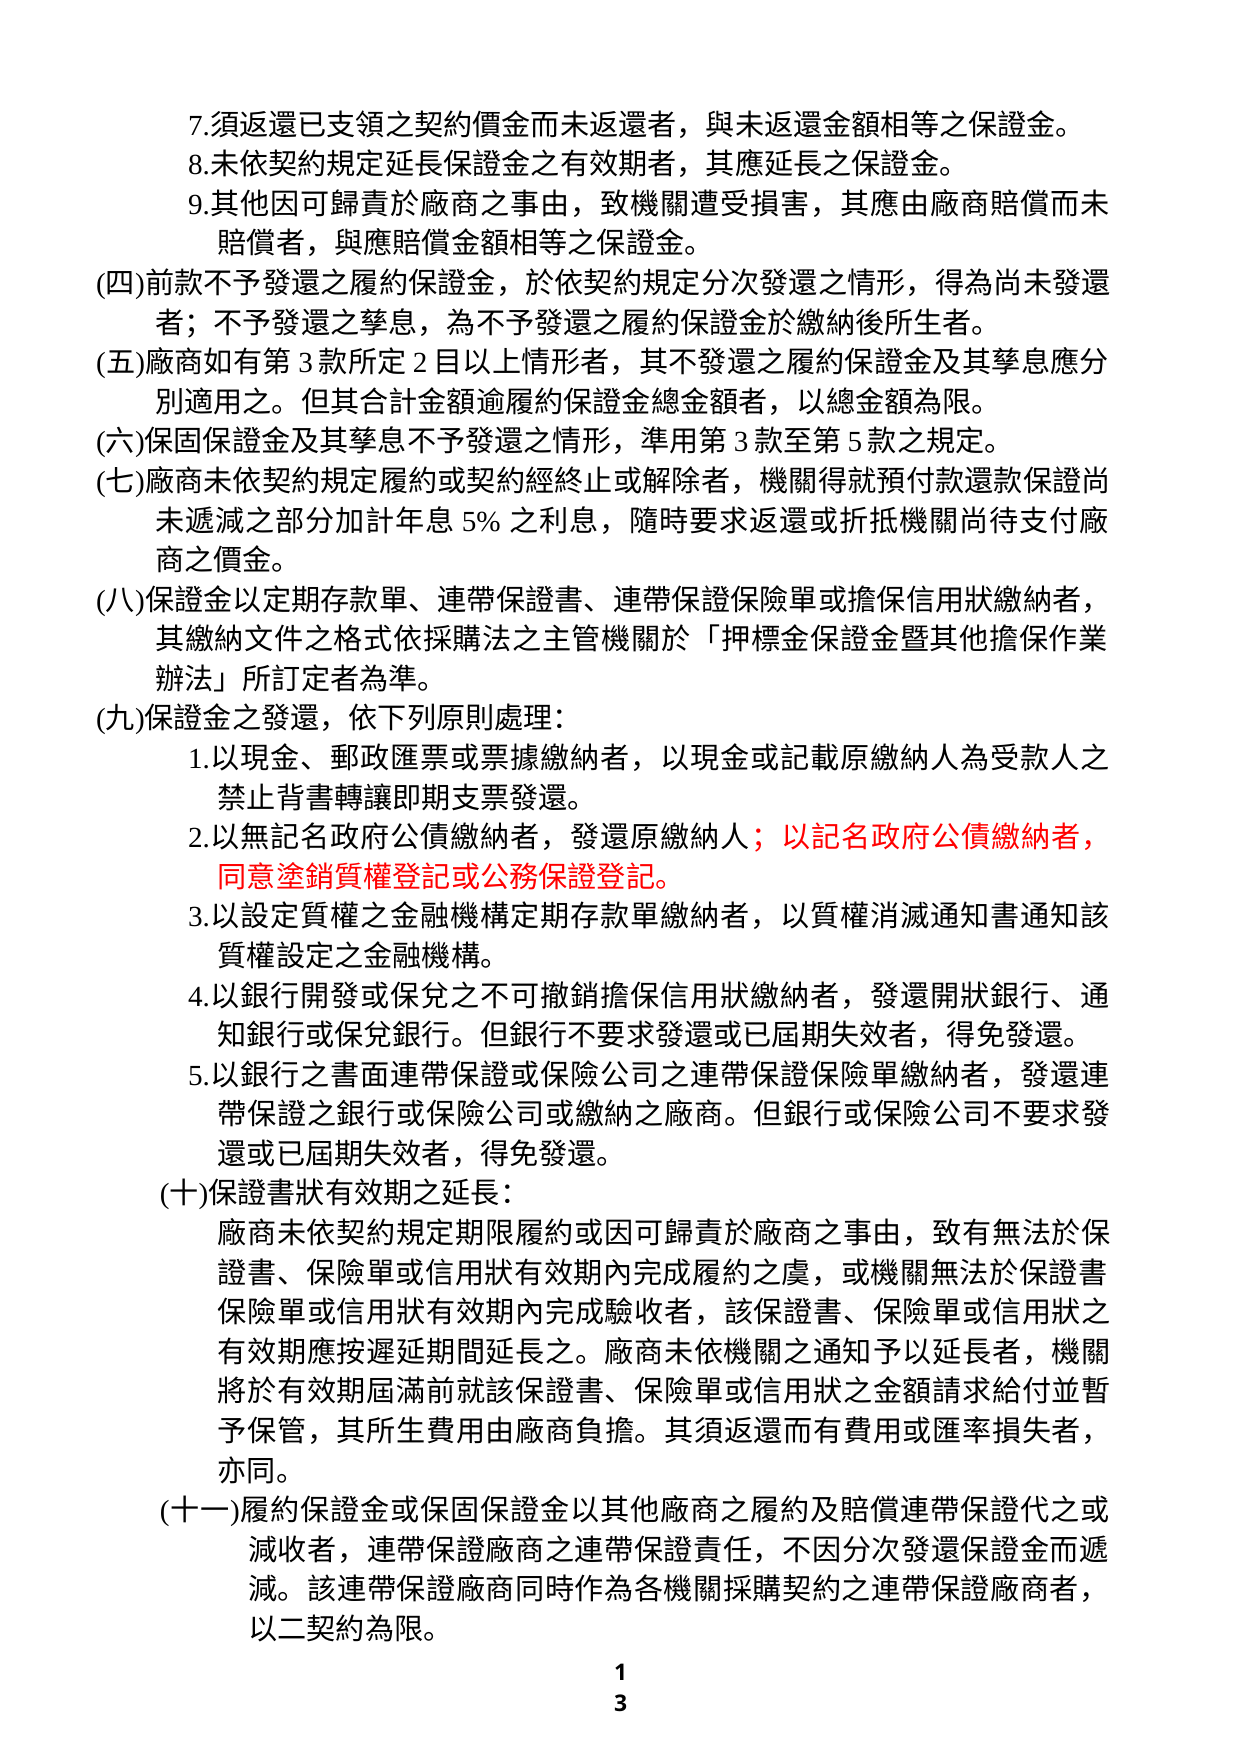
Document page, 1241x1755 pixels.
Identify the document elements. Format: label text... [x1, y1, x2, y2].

text 4.以銀行開發或保兌之不可撤銷擔保信用狀繳納者，發還開狀銀行、通知銀行或保兌銀行。但銀行不要求發還或已屆期失效者，得免發還。 [188, 974, 1110, 1053]
text 廠商未依契約規定期限履約或因可歸責於廠商之事由，致有無法於保證書、保險單或信用狀有效期內完成履約之虞，或機關無法於保證書、保險單或信用狀有效期內完成驗收者，該保證書、保險單或信用狀之有效期應按遲延期間延長之。廠商未依機關之通知予以延長者，機關將於有效期屆滿前就該保證書、保險單或信用狀之金額請求給付並暫予保管，其所生費用由廠商負擔。其須返還而有費用或匯率損失者，亦同。 [217, 1212, 1110, 1489]
text (六)保固保證金及其孳息不予發還之情形，準用第3款至第5款之規定。 [96, 420, 1110, 460]
text (四)前款不予發還之履約保證金，於依契約規定分次發還之情形，得為尚未發還者；不予發還之孳息，為不予發還之履約保證金於繳納後所生者。 [96, 262, 1110, 341]
text 9.其他因可歸責於廠商之事由，致機關遭受損害，其應由廠商賠償而未賠償者，與應賠償金額相等之保證金。 [188, 183, 1110, 262]
text 8.未依契約規定延長保證金之有效期者，其應延長之保證金。 [188, 143, 1110, 183]
text (五)廠商如有第3款所定2目以上情形者，其不發還之履約保證金及其孳息應分別適用之。但其合計金額逾履約保證金總金額者，以總金額為限。 [96, 341, 1110, 420]
text 3.以設定質權之金融機構定期存款單繳納者，以質權消滅通知書通知該質權設定之金融機構。 [188, 895, 1110, 974]
text 7.須返還已支領之契約價金而未返還者，與未返還金額相等之保證金。 [188, 103, 1110, 143]
text 1.以現金、郵政匯票或票據繳納者，以現金或記載原繳納人為受款人之禁止背書轉讓即期支票發還。 [188, 737, 1110, 816]
text 2.以無記名政府公債繳納者，發還原繳納人；以記名政府公債繳納者，同意塗銷質權登記或公務保證登記。 [188, 816, 1110, 895]
text (九)保證金之發還，依下列原則處理： [96, 697, 1110, 737]
text (八)保證金以定期存款單、連帶保證書、連帶保證保險單或擔保信用狀繳納者，其繳納文件之格式依採購法之主管機關於「押標金保證金暨其他擔保作業辦法」所訂定者為準。 [96, 578, 1110, 697]
text 5.以銀行之書面連帶保證或保險公司之連帶保證保險單繳納者，發還連帶保證之銀行或保險公司或繳納之廠商。但銀行或保險公司不要求發還或已屆期失效者，得免發還。 [188, 1053, 1110, 1172]
text (七)廠商未依契約規定履約或契約經終止或解除者，機關得就預付款還款保證尚未遞減之部分加計年息5% 之利息，隨時要求返還或折抵機關尚待支付廠商之價金。 [96, 460, 1110, 578]
text (十一)履約保證金或保固保證金以其他廠商之履約及賠償連帶保證代之或減收者，連帶保證廠商之連帶保證責任，不因分次發還保證金而遞減。該連帶保證廠商同時作為各機關採購契約之連帶保證廠商者，以二契約為限。 [159, 1489, 1110, 1647]
text (十)保證書狀有效期之延長： [159, 1172, 1110, 1212]
